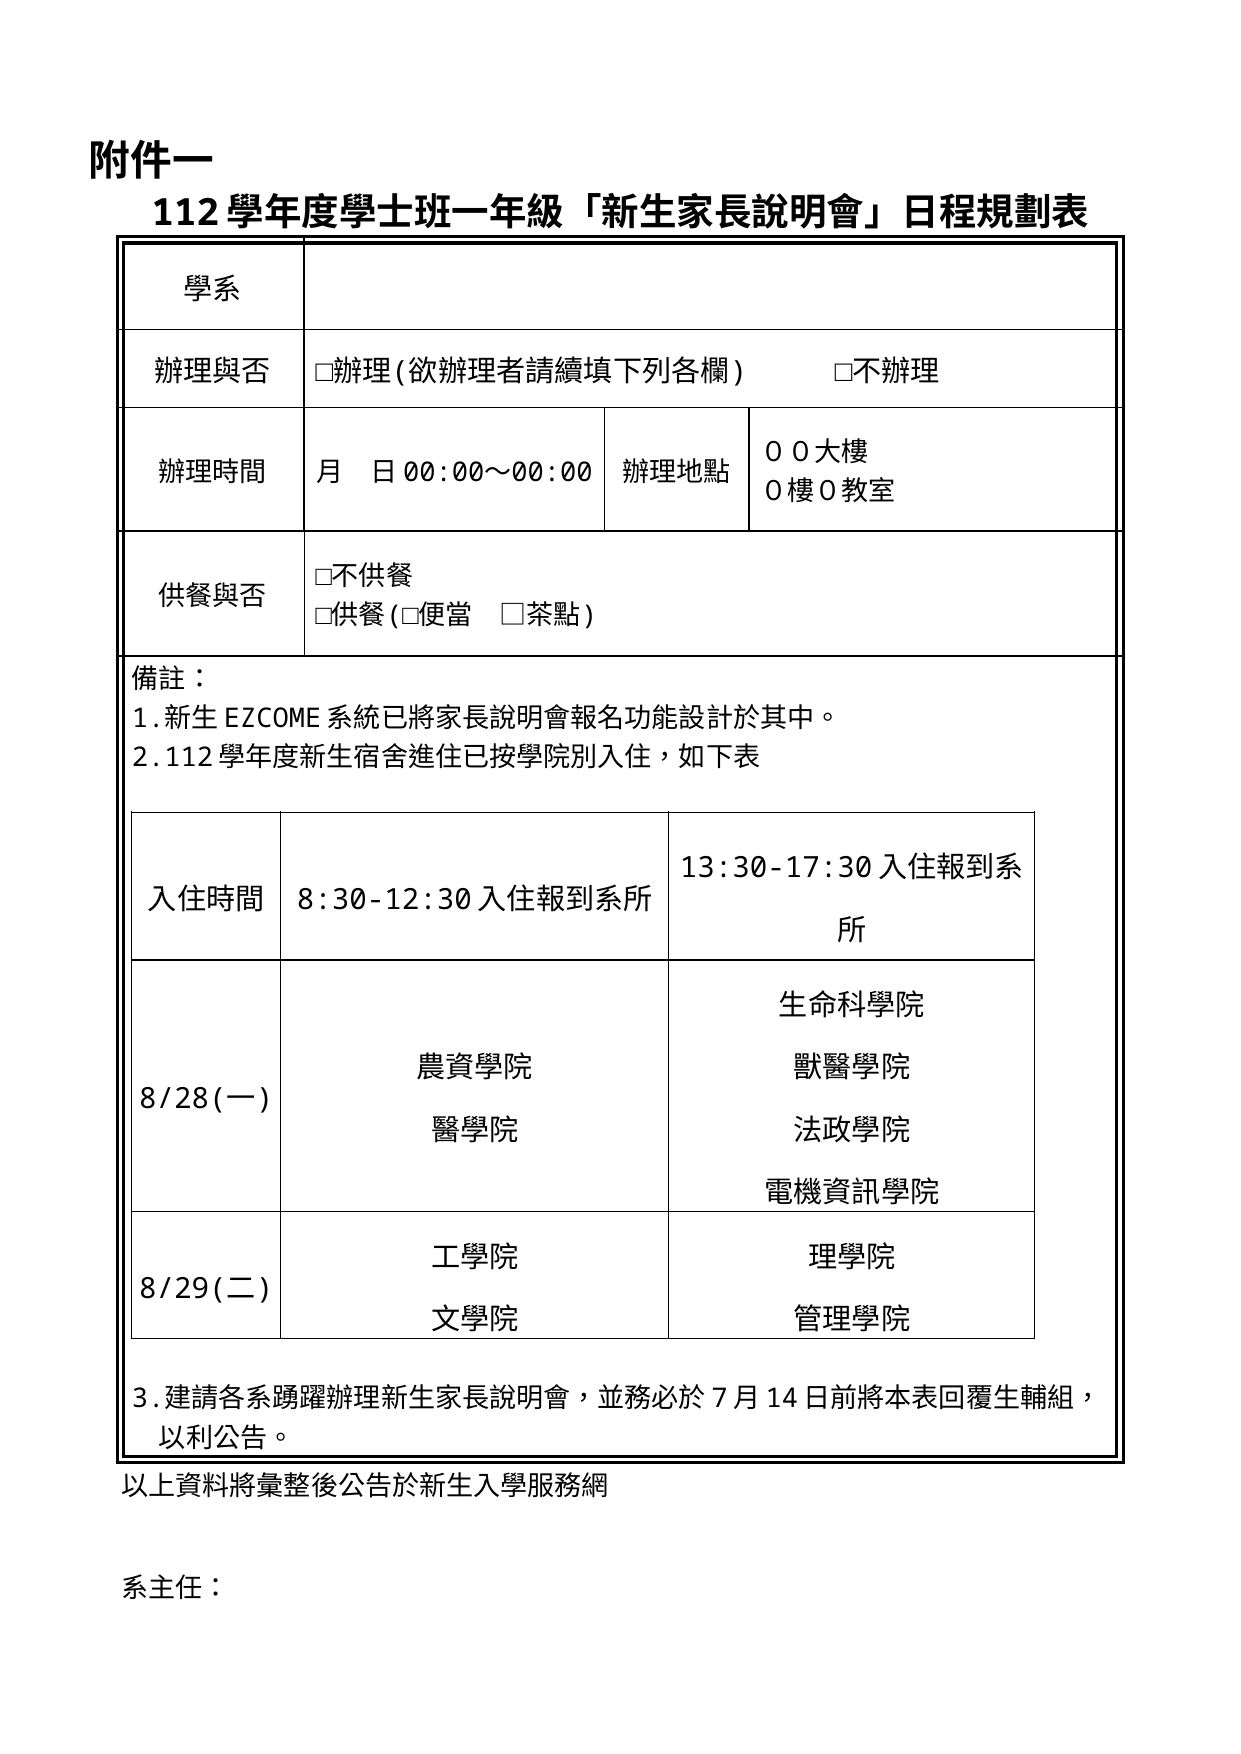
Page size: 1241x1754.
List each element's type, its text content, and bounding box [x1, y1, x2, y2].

table_cell ００大樓 ０樓０教室 [750, 408, 1115, 530]
table_cell 生命科學院 獸醫學院 法政學院 電機資訊學院 [669, 961, 1034, 1211]
table_cell □辦理(欲辦理者請續填下列各欄) □不辦理 [305, 330, 1115, 407]
text 以上資料將彙整後公告於新生入學服務網 [89, 1464, 1152, 1504]
table_cell 理學院 管理學院 [669, 1212, 1034, 1338]
table_cell 農資學院 醫學院 [281, 961, 668, 1211]
text 系主任： [89, 1566, 1152, 1606]
table_header 入住時間 [132, 813, 280, 959]
table_cell 辦理與否 [125, 330, 303, 407]
table_header 學系 [120, 238, 303, 329]
table_cell 辦理地點 [605, 408, 748, 530]
table_cell 8/28(一) [132, 961, 280, 1211]
table_cell 辦理時間 [125, 408, 303, 530]
table_cell □不供餐 □供餐(□便當 □茶點) [305, 532, 1115, 655]
table_cell 備註： 1.新生EZCOME系統已將家長說明會報名功能設計於其中。 2.112學年度新生宿舍進住已按學院別入住，如下表 3.建請各系踴躍辦理新生家長說明會，並務必於7月14日前將本表回覆生輔組，以利公告。 [125, 657, 1115, 1455]
table_header 13:30-17:30入住報到系所 [669, 813, 1034, 959]
table_cell 工學院 文學院 [281, 1212, 668, 1338]
table_header [305, 238, 1120, 329]
text 附件一 [89, 127, 1152, 187]
table_header 8:30-12:30入住報到系所 [281, 813, 668, 959]
text 112學年度學士班一年級「新生家長說明會」日程規劃表 [89, 187, 1152, 235]
table_cell 8/29(二) [132, 1212, 280, 1338]
table_header [305, 245, 1115, 329]
table_cell 供餐與否 [125, 532, 304, 655]
table_cell 月 日00:00～00:00 [305, 408, 604, 530]
